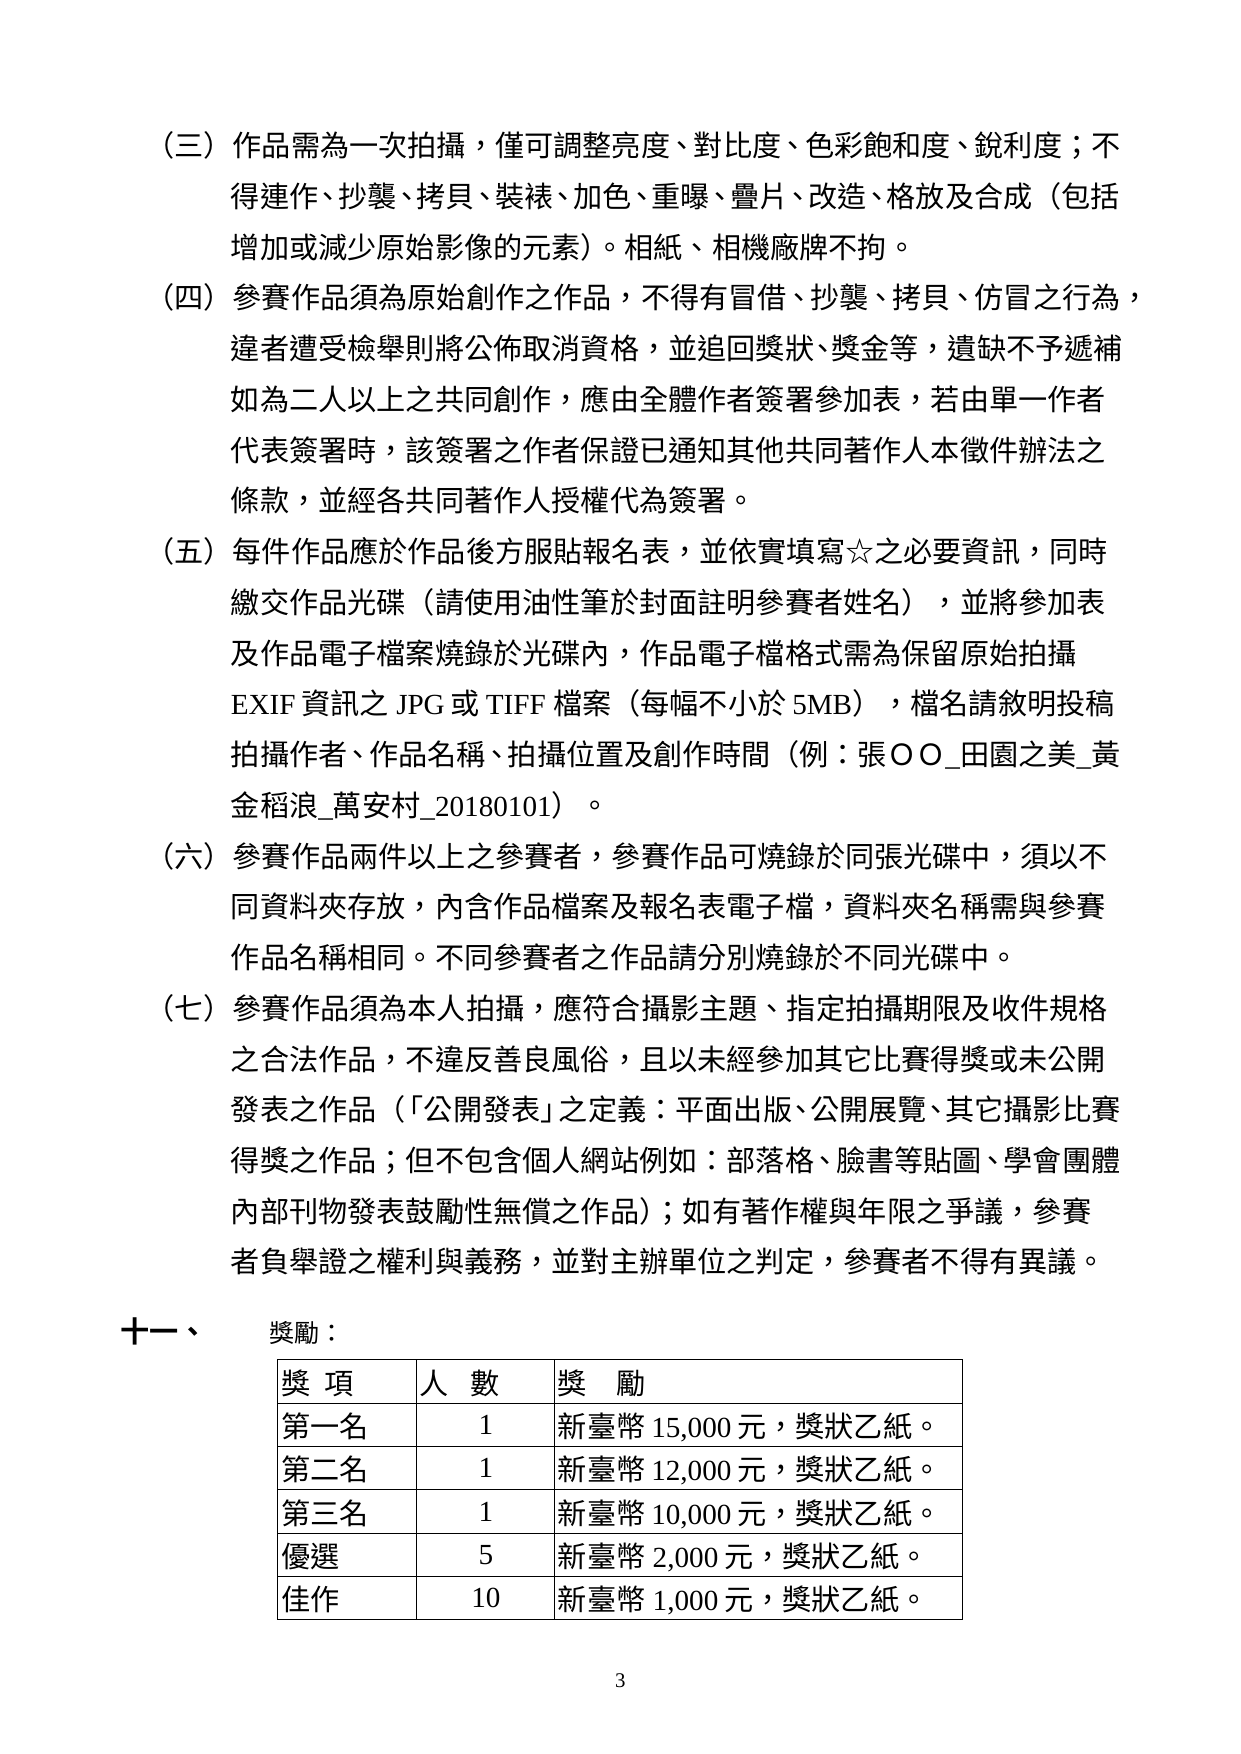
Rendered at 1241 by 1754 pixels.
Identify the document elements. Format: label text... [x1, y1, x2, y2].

table_cell 1 [417, 1490, 554, 1532]
table_header 獎 勵 [555, 1360, 962, 1402]
table_cell 第三名 [278, 1490, 416, 1532]
text （三）作品需為一次拍攝，僅可調整亮度、對比度、色彩飽和度、銳利度；不得連作、抄襲、拷貝、裝裱、加色、重曝、疊片、改造、格放及合成（包括增加或減少原始影像的元素）。相紙、相機廠牌不拘。 [145, 123, 1120, 267]
table_cell 5 [417, 1534, 554, 1576]
text （四）參賽作品須為原始創作之作品，不得有冒借、抄襲、拷貝、仿冒之行為，違者遭受檢舉則將公佈取消資格，並追回獎狀、獎金等，遺缺不予遞補。如為二人以上之共同創作，應由全體作者簽署參加表，若由單一作者代表簽署時，該簽署之作者保證已通知其他共同著作人本徵件辦法之條款，並經各共同著作人授權代為簽署。 [145, 275, 1120, 520]
table_cell 10 [417, 1577, 554, 1619]
table_cell 優選 [278, 1534, 416, 1576]
table_cell 新臺幣15,000元，獎狀乙紙。 [555, 1404, 962, 1446]
table_cell 佳作 [278, 1577, 416, 1619]
table_cell 第二名 [278, 1447, 416, 1489]
table_cell 1 [417, 1404, 554, 1446]
table_cell 新臺幣10,000元，獎狀乙紙。 [555, 1490, 962, 1532]
text （七）參賽作品須為本人拍攝，應符合攝影主題、指定拍攝期限及收件規格之合法作品，不違反善良風俗，且以未經參加其它比賽得獎或未公開發表之作品（「公開發表」之定義：平面出版、公開展覽、其它攝影比賽得獎之作品；但不包含個人網站例如：部落格、臉書等貼圖、學會團體內部刊物發表鼓勵性無償之作品）；如有著作權與年限之爭議，參賽者負舉證之權利與義務，並對主辦單位之判定，參賽者不得有異議。 [145, 985, 1120, 1281]
text （六）參賽作品兩件以上之參賽者，參賽作品可燒錄於同張光碟中，須以不同資料夾存放，內含作品檔案及報名表電子檔，資料夾名稱需與參賽作品名稱相同。不同參賽者之作品請分別燒錄於不同光碟中。 [145, 833, 1120, 977]
table_cell 第一名 [278, 1404, 416, 1446]
table_cell 1 [417, 1447, 554, 1489]
list 獎勵： [120, 1308, 1120, 1351]
text （五）每件作品應於作品後方服貼報名表，並依實填寫☆之必要資訊，同時繳交作品光碟（請使用油性筆於封面註明參賽者姓名），並將參加表及作品電子檔案燒錄於光碟內，作品電子檔格式需為保留原始拍攝EXIF資訊之 JPG或TIFF 檔案（每幅不小於5MB），檔名請敘明投稿拍攝作者、作品名稱、拍攝位置及創作時間（例：張ＯＯ_田園之美_黃金稻浪_萬安村_20180101）。 [145, 529, 1120, 825]
table_cell 新臺幣 2,000元，獎狀乙紙。 [555, 1534, 962, 1576]
table_cell 新臺幣 1,000元，獎狀乙紙。 [555, 1577, 962, 1619]
table_header 人 數 [417, 1360, 554, 1402]
table_header 獎 項 [278, 1360, 416, 1402]
table_cell 新臺幣12,000元，獎狀乙紙。 [555, 1447, 962, 1489]
